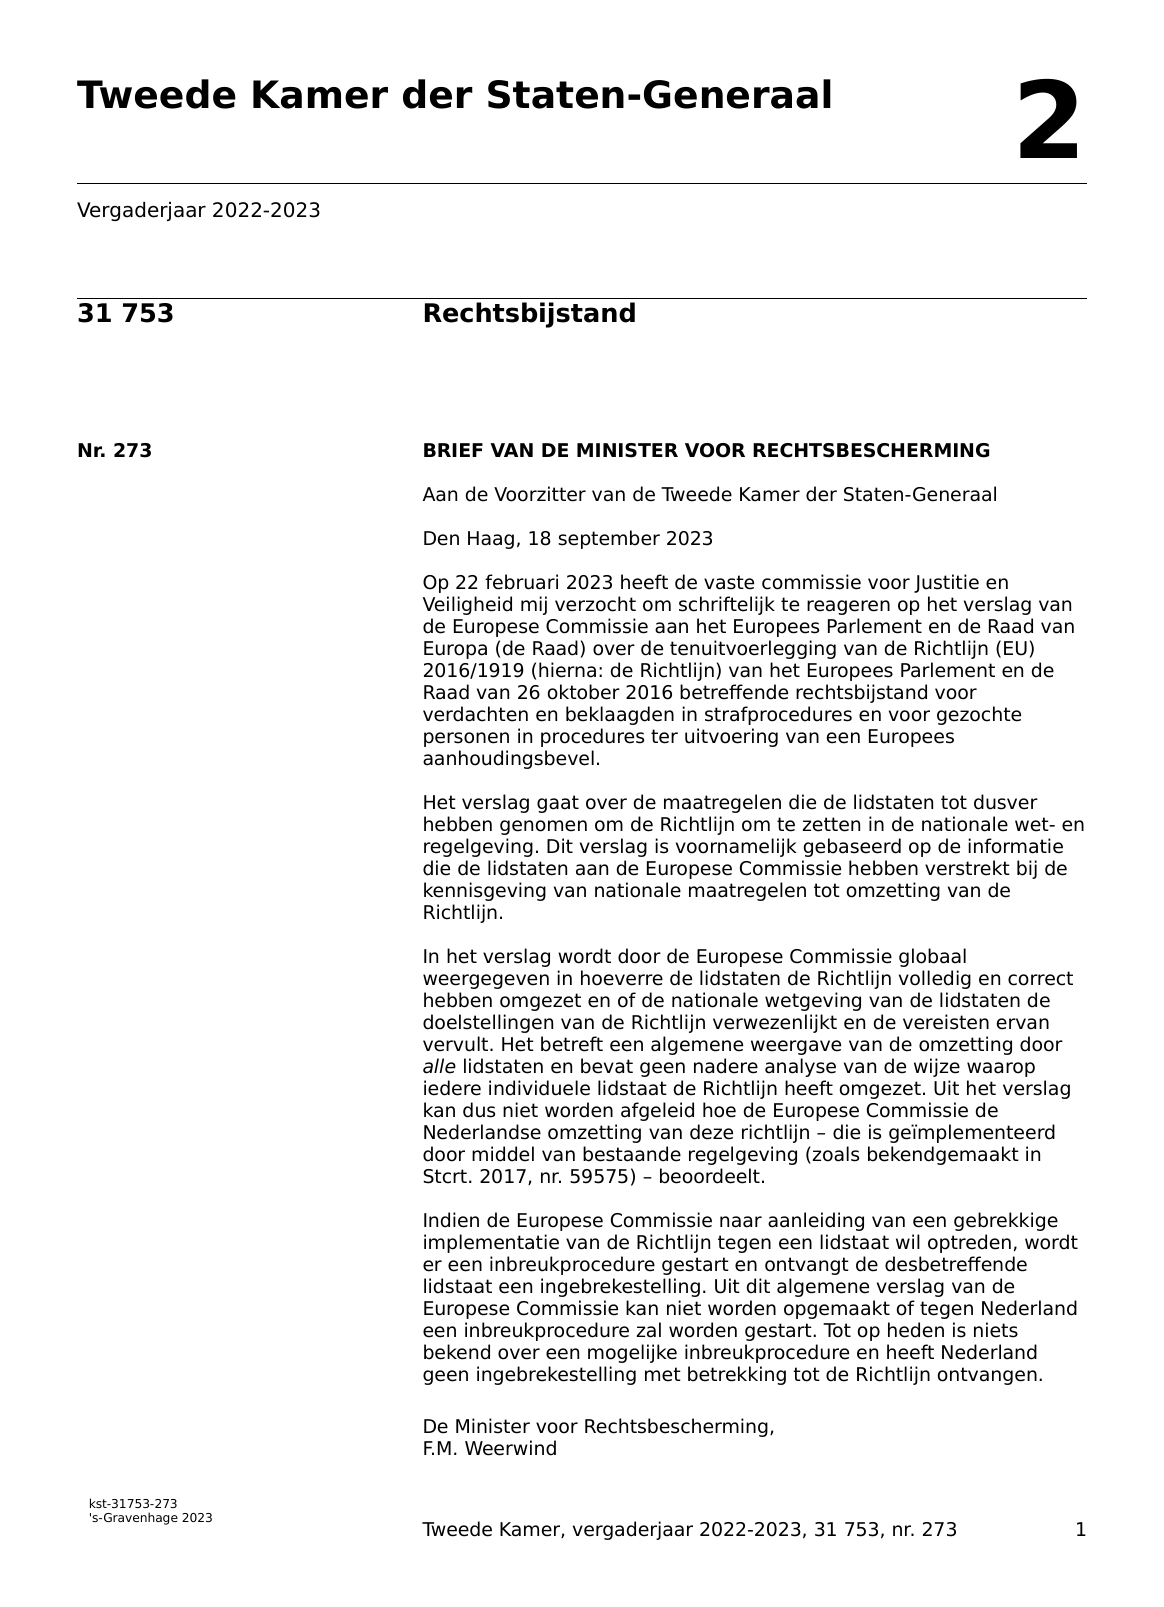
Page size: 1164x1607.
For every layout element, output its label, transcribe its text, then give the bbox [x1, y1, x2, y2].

text In het verslag wordt door de Europese Commissie globaal weergegeven in hoeverre de lidstaten de Richtlijn volledig en correct hebben omgezet en of de nationale wetgeving van de lidstaten de doelstellingen van de Richtlijn verwezenlijkt en de vereisten ervan vervult. Het betreft een algemene weergave van de omzetting door alle lidstaten en bevat geen nadere analyse van de wijze waarop iedere individuele lidstaat de Richtlijn heeft omgezet. Uit het verslag kan dus niet worden afgeleid hoe de Europese Commissie de Nederlandse omzetting van deze richtlijn – die is geïmplementeerd door middel van bestaande regelgeving (zoals bekendgemaakt in Stcrt. 2017, nr. 59575) – beoordeelt. [422, 946, 1087, 1188]
text Op 22 februari 2023 heeft de vaste commissie voor Justitie en Veiligheid mij verzocht om schriftelijk te reageren op het verslag van de Europese Commissie aan het Europees Parlement en de Raad van Europa (de Raad) over de tenuitvoerlegging van de Richtlijn (EU) 2016/1919 (hierna: de Richtlijn) van het Europees Parlement en de Raad van 26 oktober 2016 betreffende rechtsbijstand voor verdachten en beklaagden in strafprocedures en voor gezochte personen in procedures ter uitvoering van een Europees aanhoudingsbevel. [422, 572, 1087, 770]
text De Minister voor Rechtsbescherming, F.M. Weerwind [422, 1416, 1087, 1460]
text Den Haag, 18 september 2023 [422, 528, 1087, 550]
text Het verslag gaat over de maatregelen die de lidstaten tot dusver hebben genomen om de Richtlijn om te zetten in de nationale wet- en regelgeving. Dit verslag is voornamelijk gebaseerd op de informatie die de lidstaten aan de Europese Commissie hebben verstrekt bij de kennisgeving van nationale maatregelen tot omzetting van de Richtlijn. [422, 792, 1087, 924]
text 's-Gravenhage 2023 [88, 1511, 323, 1525]
table_header 2 [886, 59, 1087, 183]
text kst-31753-273 [88, 1497, 323, 1511]
text Indien de Europese Commissie naar aanleiding van een gebrekkige implementatie van de Richtlijn tegen een lidstaat wil optreden, wordt er een inbreukprocedure gestart en ontvangt de desbetreffende lidstaat een ingebrekestelling. Uit dit algemene verslag van de Europese Commissie kan niet worden opgemaakt of tegen Nederland een inbreukprocedure zal worden gestart. Tot op heden is niets bekend over een mogelijke inbreukprocedure en heeft Nederland geen ingebrekestelling met betrekking tot de Richtlijn ontvangen. [422, 1210, 1087, 1386]
subtitle 31 753 Rechtsbijstand [77, 299, 1087, 329]
subtitle Nr. 273 BRIEF VAN DE MINISTER VOOR RECHTSBESCHERMING [77, 440, 1087, 462]
table_cell Vergaderjaar 2022-2023 [77, 184, 1087, 298]
table_header Tweede Kamer der Staten-Generaal [77, 59, 886, 183]
text Aan de Voorzitter van de Tweede Kamer der Staten-Generaal [422, 484, 1087, 506]
